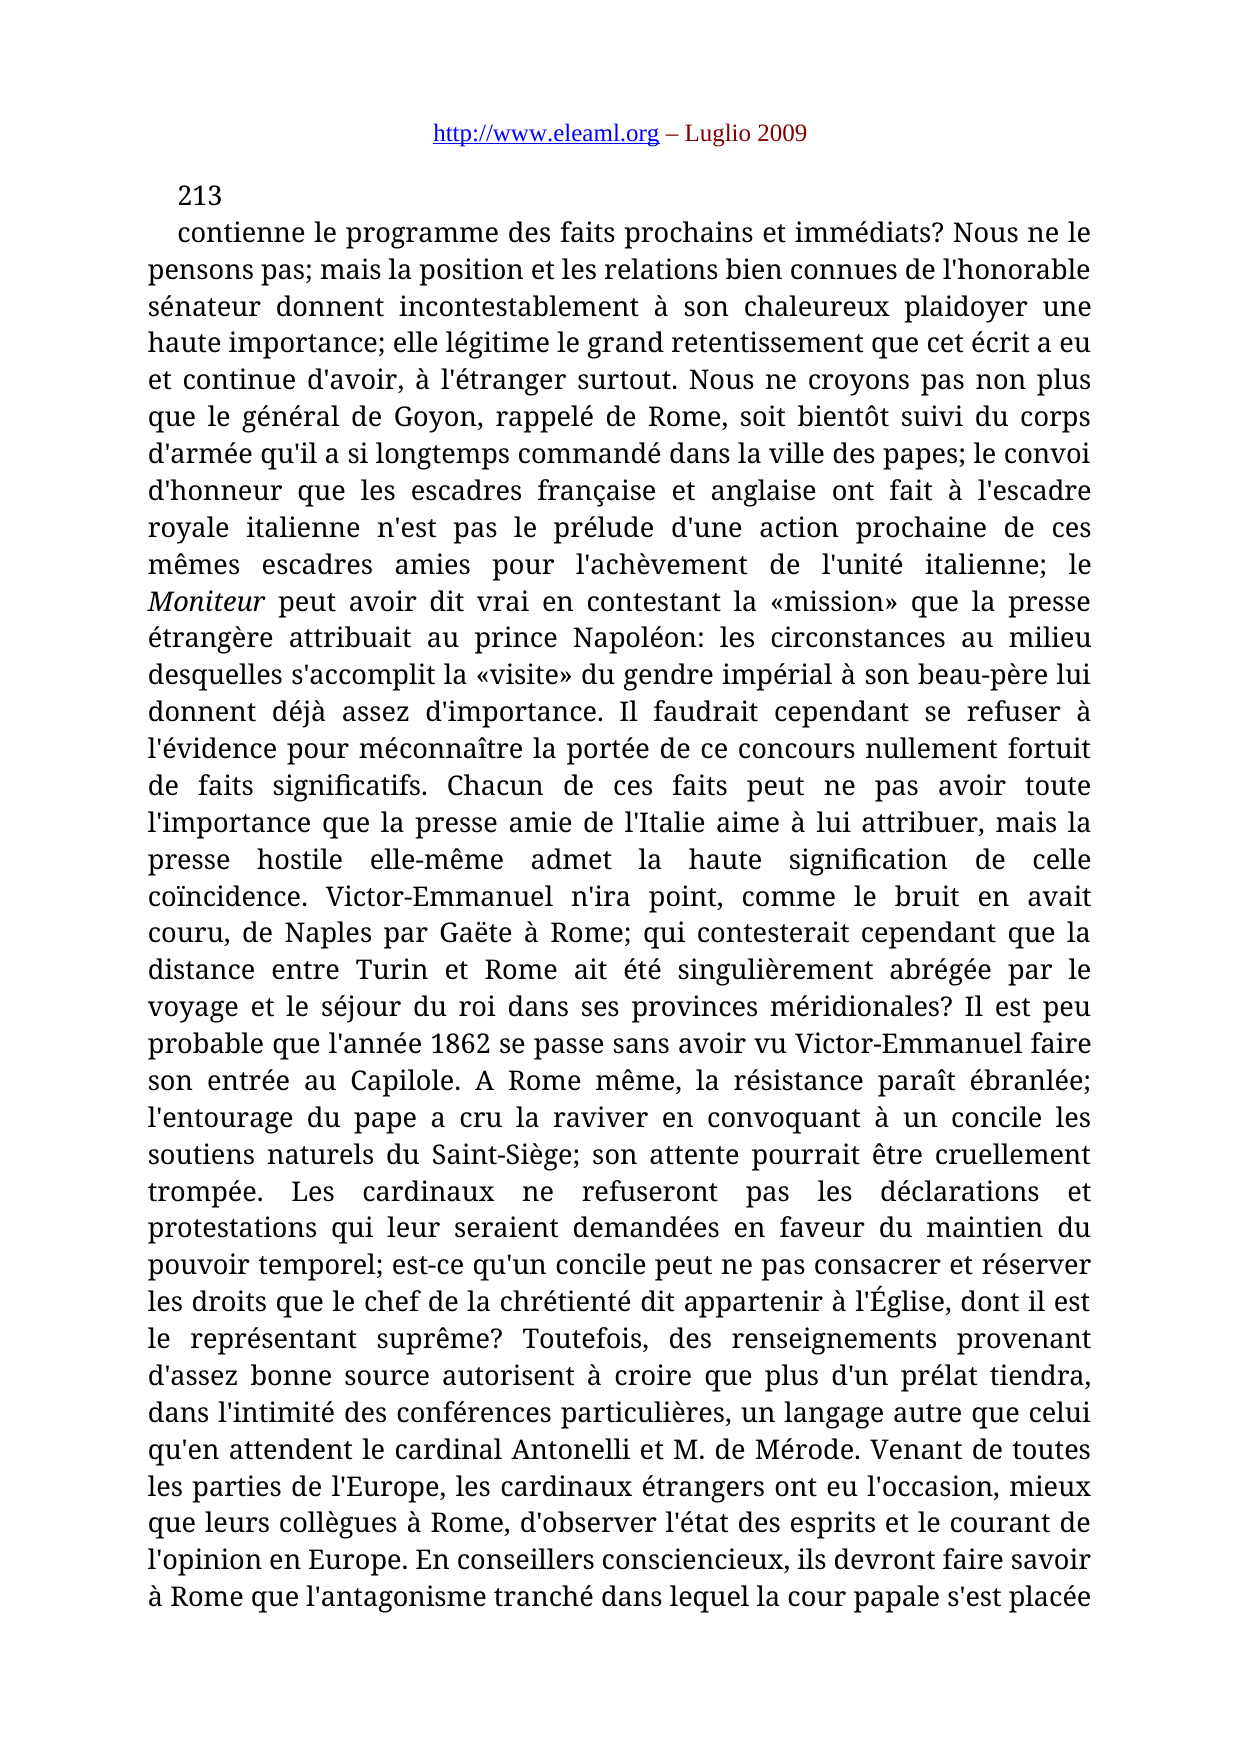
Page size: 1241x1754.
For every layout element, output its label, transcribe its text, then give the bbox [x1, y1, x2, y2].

text 213 [148, 176, 1093, 213]
text contienne le programme des faits prochains et immédiats? Nous ne le pensons pas; mais la position et les relations bien connues de l'honorable sénateur donnent incontestablement à son chaleureux plaidoyer une haute importance; elle légitime le grand retentissement que cet écrit a eu et continue d'avoir, à l'étranger surtout. Nous ne croyons pas non plus que le général de Goyon, rappelé de Rome, soit bientôt suivi du corps d'armée qu'il a si longtemps commandé dans la ville des papes; le convoi d'honneur que les escadres française et anglaise ont fait à l'escadre royale italienne n'est pas le prélude d'une action prochaine de ces mêmes escadres amies pour l'achèvement de l'unité italienne; le Moniteur peut avoir dit vrai en contestant la «mission» que la presse étrangère attribuait au prince Napoléon: les circonstances au milieu desquelles s'accomplit la «visite» du gendre impérial à son beau-père lui donnent déjà assez d'importance. Il faudrait cependant se refuser à l'évidence pour méconnaître la portée de ce concours nullement fortuit de faits significatifs. Chacun de ces faits peut ne pas avoir toute l'importance que la presse amie de l'Italie aime à lui attribuer, mais la presse hostile elle-même admet la haute signification de celle coïncidence. Victor-Emmanuel n'ira point, comme le bruit en avait couru, de Naples par Gaëte à Rome; qui contesterait cependant que la distance entre Turin et Rome ait été singulièrement abrégée par le voyage et le séjour du roi dans ses provinces méridionales? Il est peu probable que l'année 1862 se passe sans avoir vu Victor-Emmanuel faire son entrée au Capilole. A Rome même, la résistance paraît ébranlée; l'entourage du pape a cru la raviver en convoquant à un concile les soutiens naturels du Saint-Siège; son attente pourrait être cruellement trompée. Les cardinaux ne refuseront pas les déclarations et protestations qui leur seraient demandées en faveur du maintien du pouvoir temporel; est-ce qu'un concile peut ne pas consacrer et réserver les droits que le chef de la chrétienté dit appartenir à l'Église, dont il est le représentant suprême? Toutefois, des renseignements provenant d'assez bonne source autorisent à croire que plus d'un prélat tiendra, dans l'intimité des conférences particulières, un langage autre que celui qu'en attendent le cardinal Antonelli et M. de Mérode. Venant de toutes les parties de l'Europe, les cardinaux étrangers ont eu l'occasion, mieux que leurs collègues à Rome, d'observer l'état des esprits et le courant de l'opinion en Europe. En conseillers consciencieux, ils devront faire savoir à Rome que l'antagonisme tranché dans lequel la cour papale s'est placée [148, 213, 1093, 1614]
